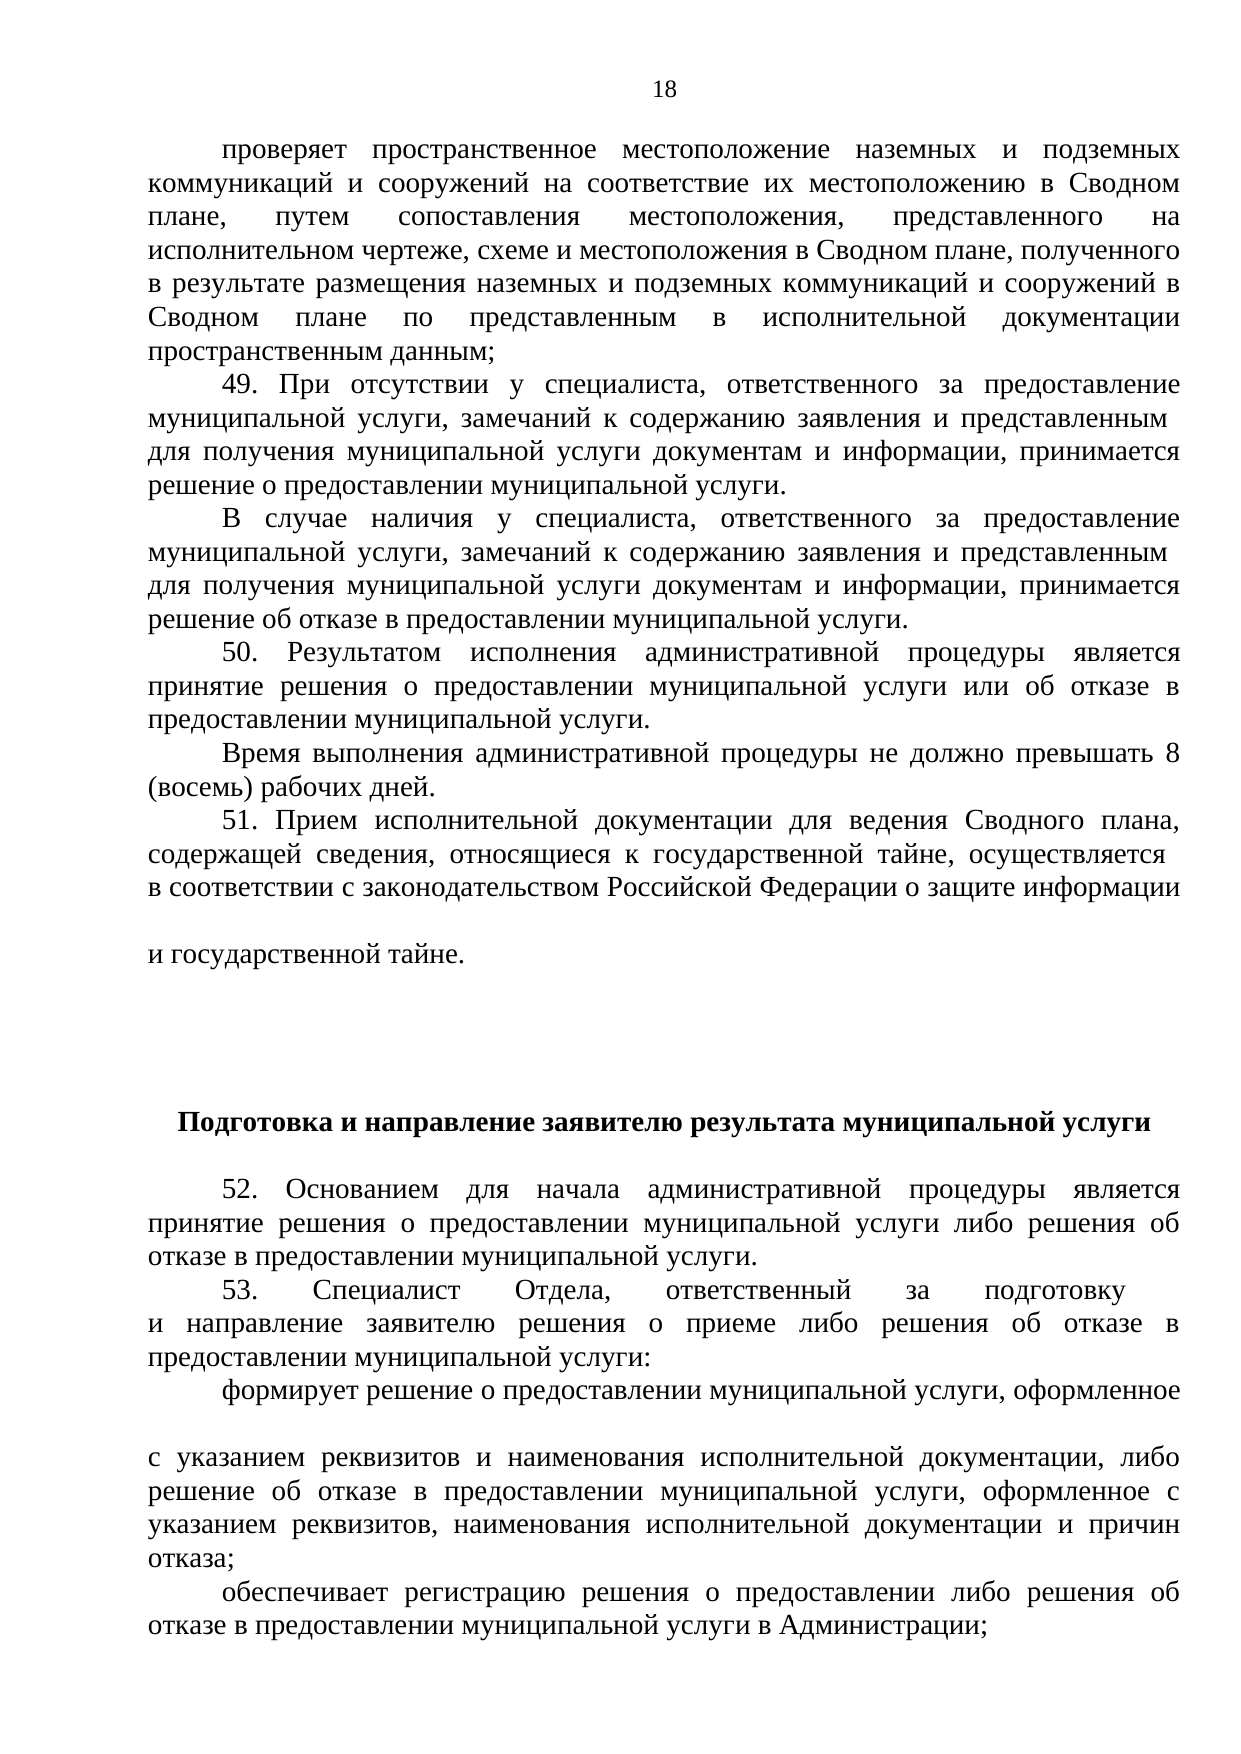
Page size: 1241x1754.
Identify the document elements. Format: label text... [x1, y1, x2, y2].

text формирует решение о предоставлении муниципальной услуги, оформленное с указанием реквизитов и наименования исполнительной документации, либо решение об отказе в предоставлении муниципальной услуги, оформленное с указанием реквизитов, наименования исполнительной документации и причин отказа; [148, 1372, 1181, 1574]
text В случае наличия у специалиста, ответственного за предоставление муниципальной услуги, замечаний к содержанию заявления и представленным для получения муниципальной услуги документам и информации, принимается решение об отказе в предоставлении муниципальной услуги. [148, 500, 1181, 634]
text 52. Основанием для начала административной процедуры является принятие решения о предоставлении муниципальной услуги либо решения об отказе в предоставлении муниципальной услуги. [148, 1171, 1181, 1272]
text обеспечивает регистрацию решения о предоставлении либо решения об отказе в предоставлении муниципальной услуги в Администрации; [148, 1574, 1181, 1641]
text 51. Прием исполнительной документации для ведения Сводного плана, содержащей сведения, относящиеся к государственной тайне, осуществляется в соответствии с законодательством Российской Федерации о защите информации и государственной тайне. [148, 802, 1181, 970]
text Подготовка и направление заявителю результата муниципальной услуги [148, 1104, 1181, 1138]
text 53. Специалист Отдела, ответственный за подготовку и направление заявителю решения о приеме либо решения об отказе в предоставлении муниципальной услуги: [148, 1272, 1181, 1372]
text 49. При отсутствии у специалиста, ответственного за предоставление муниципальной услуги, замечаний к содержанию заявления и представленным для получения муниципальной услуги документам и информации, принимается решение о предоставлении муниципальной услуги. [148, 366, 1181, 500]
text проверяет пространственное местоположение наземных и подземных коммуникаций и сооружений на соответствие их местоположению в Сводном плане, путем сопоставления местоположения, представленного на исполнительном чертеже, схеме и местоположения в Сводном плане, полученного в результате размещения наземных и подземных коммуникаций и сооружений в Сводном плане по представленным в исполнительной документации пространственным данным; [148, 131, 1181, 366]
text Время выполнения административной процедуры не должно превышать 8 (восемь) рабочих дней. [148, 735, 1181, 802]
text 50. Результатом исполнения административной процедуры является принятие решения о предоставлении муниципальной услуги или об отказе в предоставлении муниципальной услуги. [148, 634, 1181, 735]
